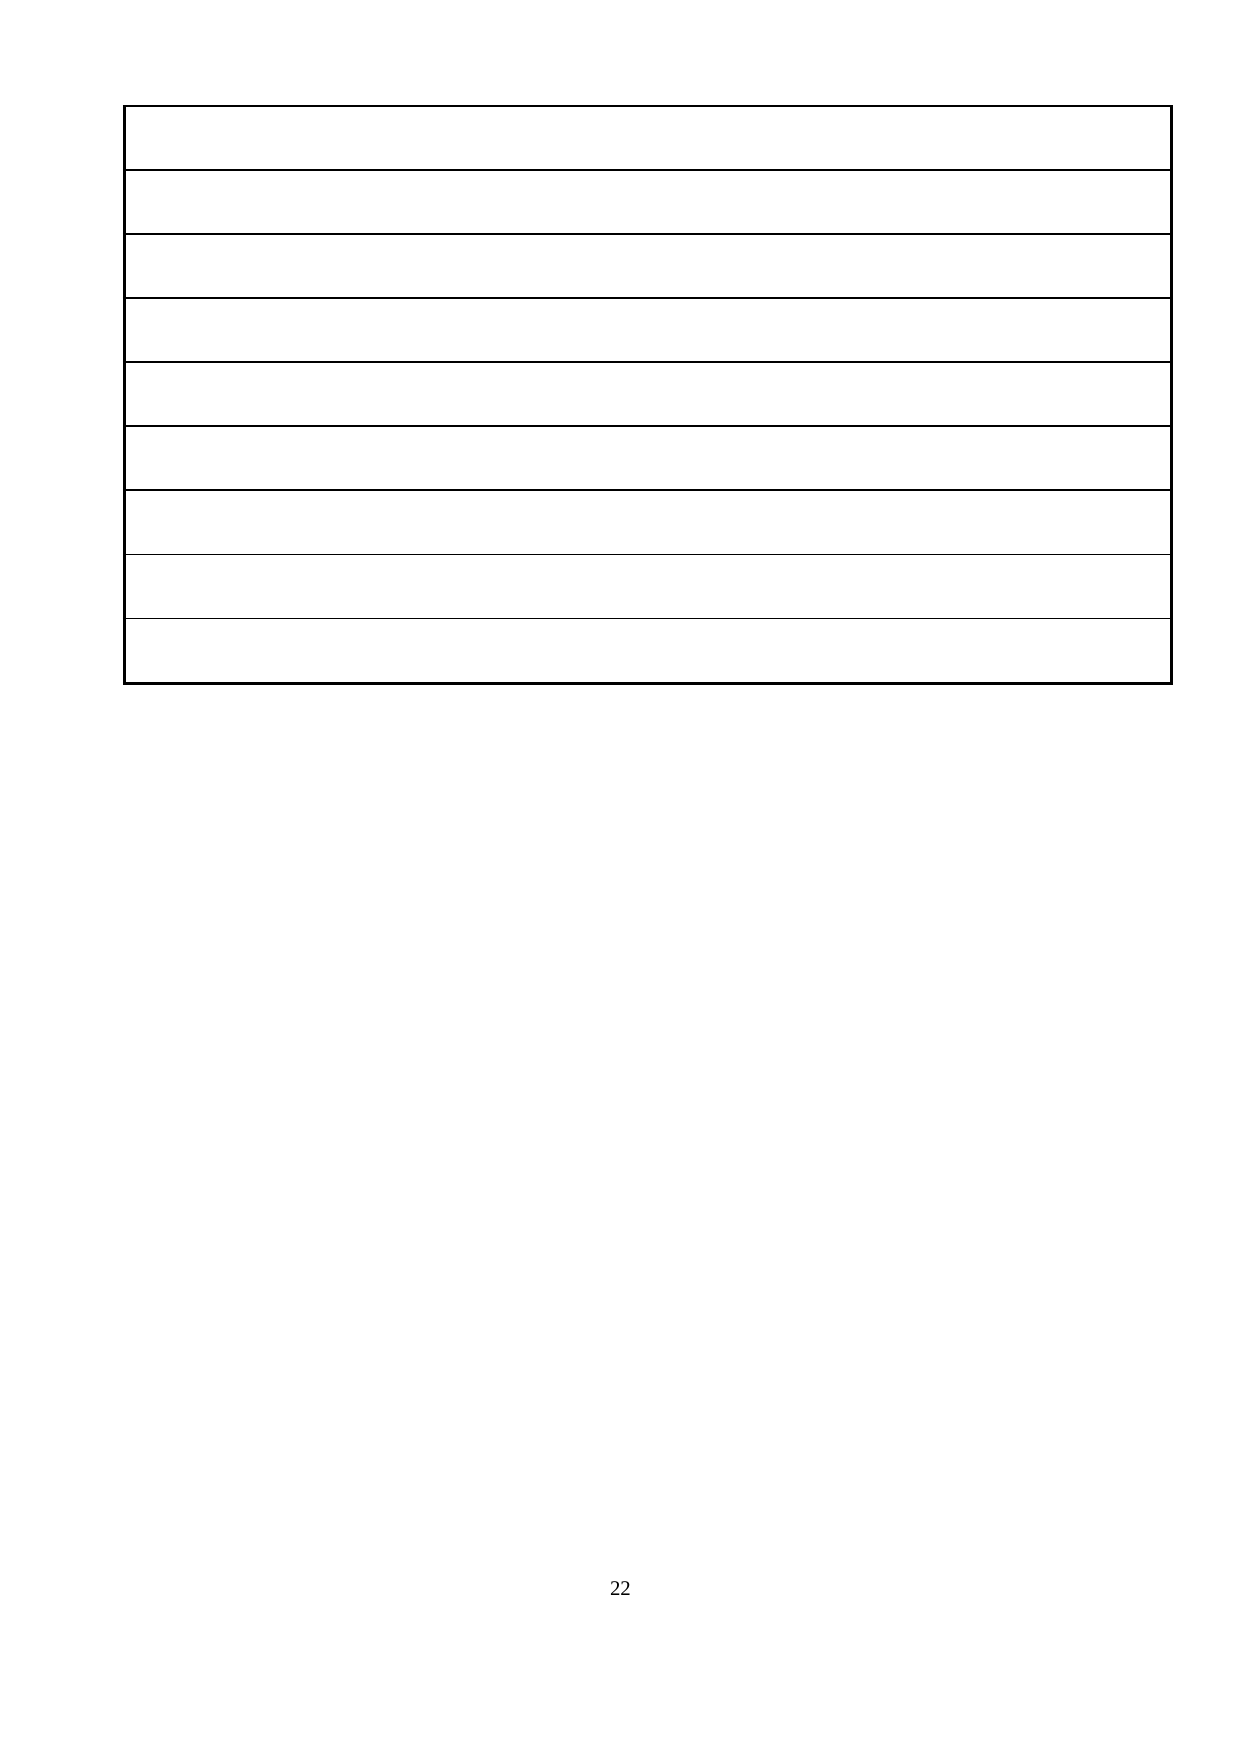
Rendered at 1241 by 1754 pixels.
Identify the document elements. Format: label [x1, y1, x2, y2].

table_cell [126, 171, 1170, 233]
table_cell [126, 491, 1170, 553]
table_cell [126, 107, 1170, 169]
table_cell [126, 427, 1170, 489]
table_cell [126, 299, 1170, 361]
table_cell [126, 555, 1170, 617]
table_cell [126, 619, 1170, 682]
table_cell [126, 235, 1170, 297]
table_cell [126, 363, 1170, 425]
